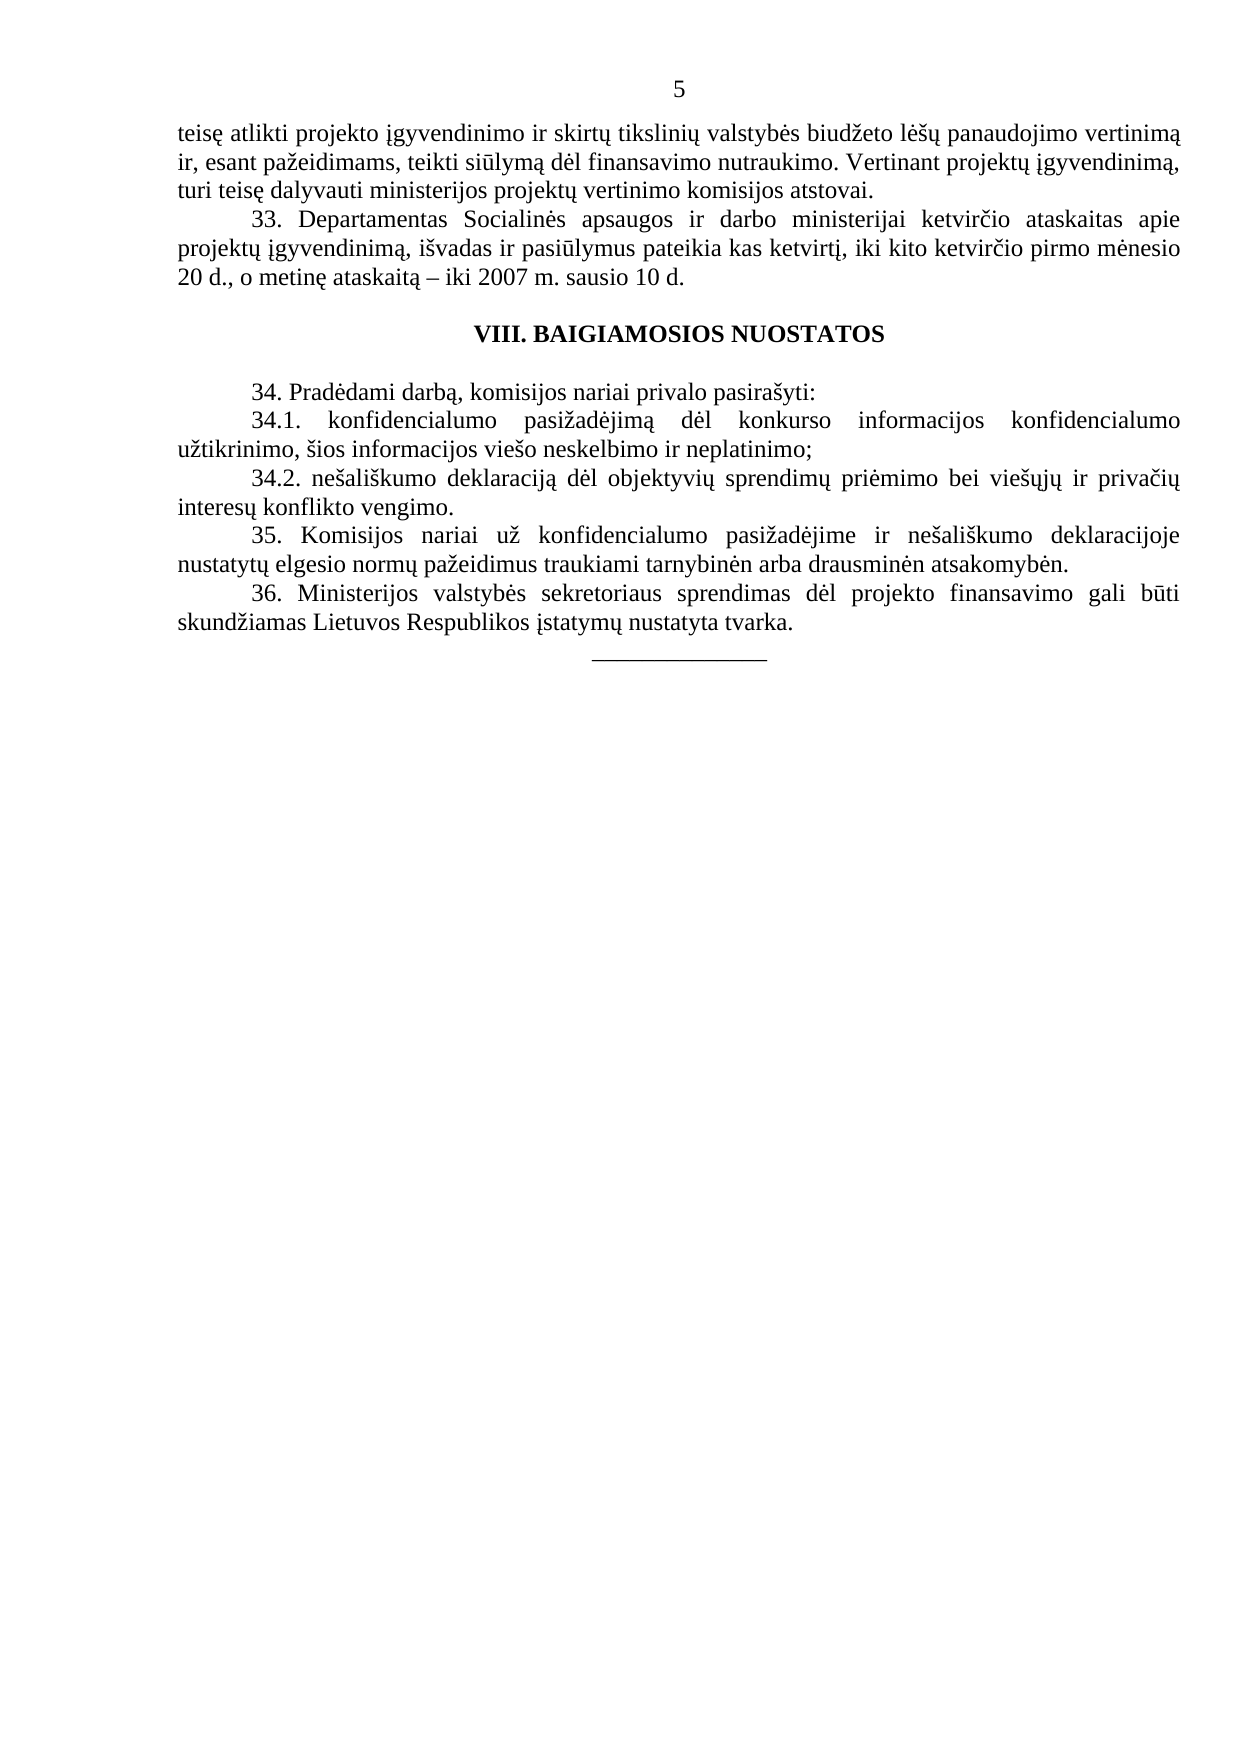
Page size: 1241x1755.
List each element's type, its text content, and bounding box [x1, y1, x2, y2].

text 34. Pradėdami darbą, komisijos nariai privalo pasirašyti: [177, 377, 1181, 406]
text 34.1. konfidencialumo pasižadėjimą dėl konkurso informacijos konfidencialumo užtikrinimo, šios informacijos viešo neskelbimo ir neplatinimo; [177, 406, 1181, 463]
text VIII. BAIGIAMOSIOS NUOSTATOS [177, 319, 1181, 348]
text teisę atlikti projekto įgyvendinimo ir skirtų tikslinių valstybės biudžeto lėšų panaudojimo vertinimą ir, esant pažeidimams, teikti siūlymą dėl finansavimo nutraukimo. Vertinant projektų įgyvendinimą, turi teisę dalyvauti ministerijos projektų vertinimo komisijos atstovai. [177, 118, 1181, 204]
text 34.2. nešališkumo deklaraciją dėl objektyvių sprendimų priėmimo bei viešųjų ir privačių interesų konflikto vengimo. [177, 463, 1181, 521]
text 33. Departamentas Socialinės apsaugos ir darbo ministerijai ketvirčio ataskaitas apie projektų įgyvendinimą, išvadas ir pasiūlymus pateikia kas ketvirtį, iki kito ketvirčio pirmo mėnesio 20 d., o metinę ataskaitą – iki 2007 m. sausio 10 d. [177, 204, 1181, 291]
text ______________ [177, 636, 1181, 664]
text 36. Ministerijos valstybės sekretoriaus sprendimas dėl projekto finansavimo gali būti skundžiamas Lietuvos Respublikos įstatymų nustatyta tvarka. [177, 578, 1181, 636]
text 35. Komisijos nariai už konfidencialumo pasižadėjime ir nešališkumo deklaracijoje nustatytų elgesio normų pažeidimus traukiami tarnybinėn arba drausminėn atsakomybėn. [177, 521, 1181, 578]
